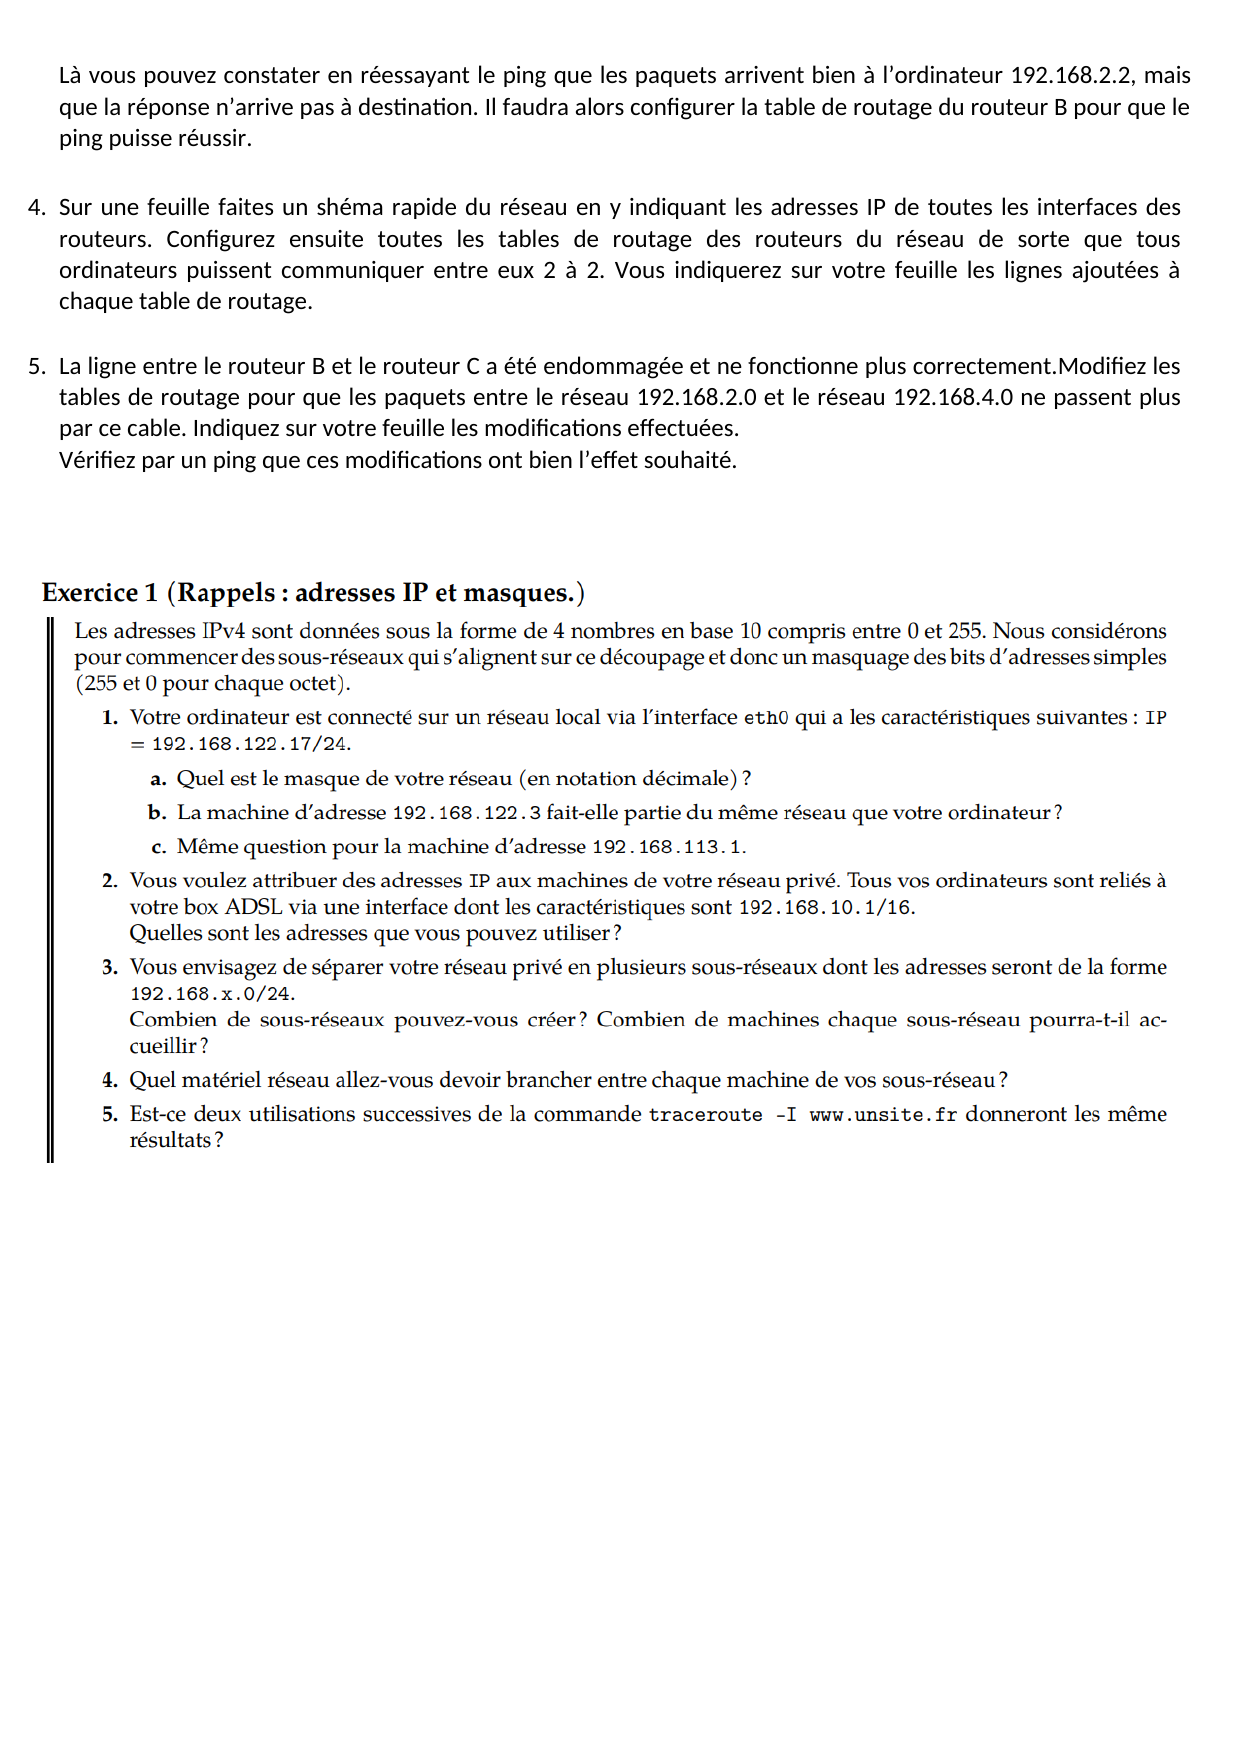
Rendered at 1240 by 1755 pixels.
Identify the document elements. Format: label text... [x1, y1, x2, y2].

picture [35, 572, 1196, 1165]
text Vérifiez par un ping que ces modifications ont bien l’effet souhaité. [59, 444, 1183, 474]
list La ligne entre le routeur B et le routeur C a été endommagée et ne fonctionne plus correctement.Modifiez les tables de routage pour que les paquets entre le réseau 192.168.2.0 et le réseau 192.168.4.0 ne passent plus par ce cable. Indiquez sur votre feuille les modifications effectuées. [28, 350, 1183, 443]
text Là vous pouvez constater en réessayant le ping que les paquets arrivent bien à l’ordinateur 192.168.2.2, mais que la réponse n’arrive pas à destination. Il faudra alors configurer la table de routage du routeur B pour que le ping puisse réussir. [59, 60, 1193, 153]
list Sur une feuille faites un shéma rapide du réseau en y indiquant les adresses IP de toutes les interfaces des routeurs. Configurez ensuite toutes les tables de routage des routeurs du réseau de sorte que tous ordinateurs puissent communiquer entre eux 2 à 2. Vous indiquerez sur votre feuille les lignes ajoutées à chaque table de routage. [28, 191, 1183, 316]
